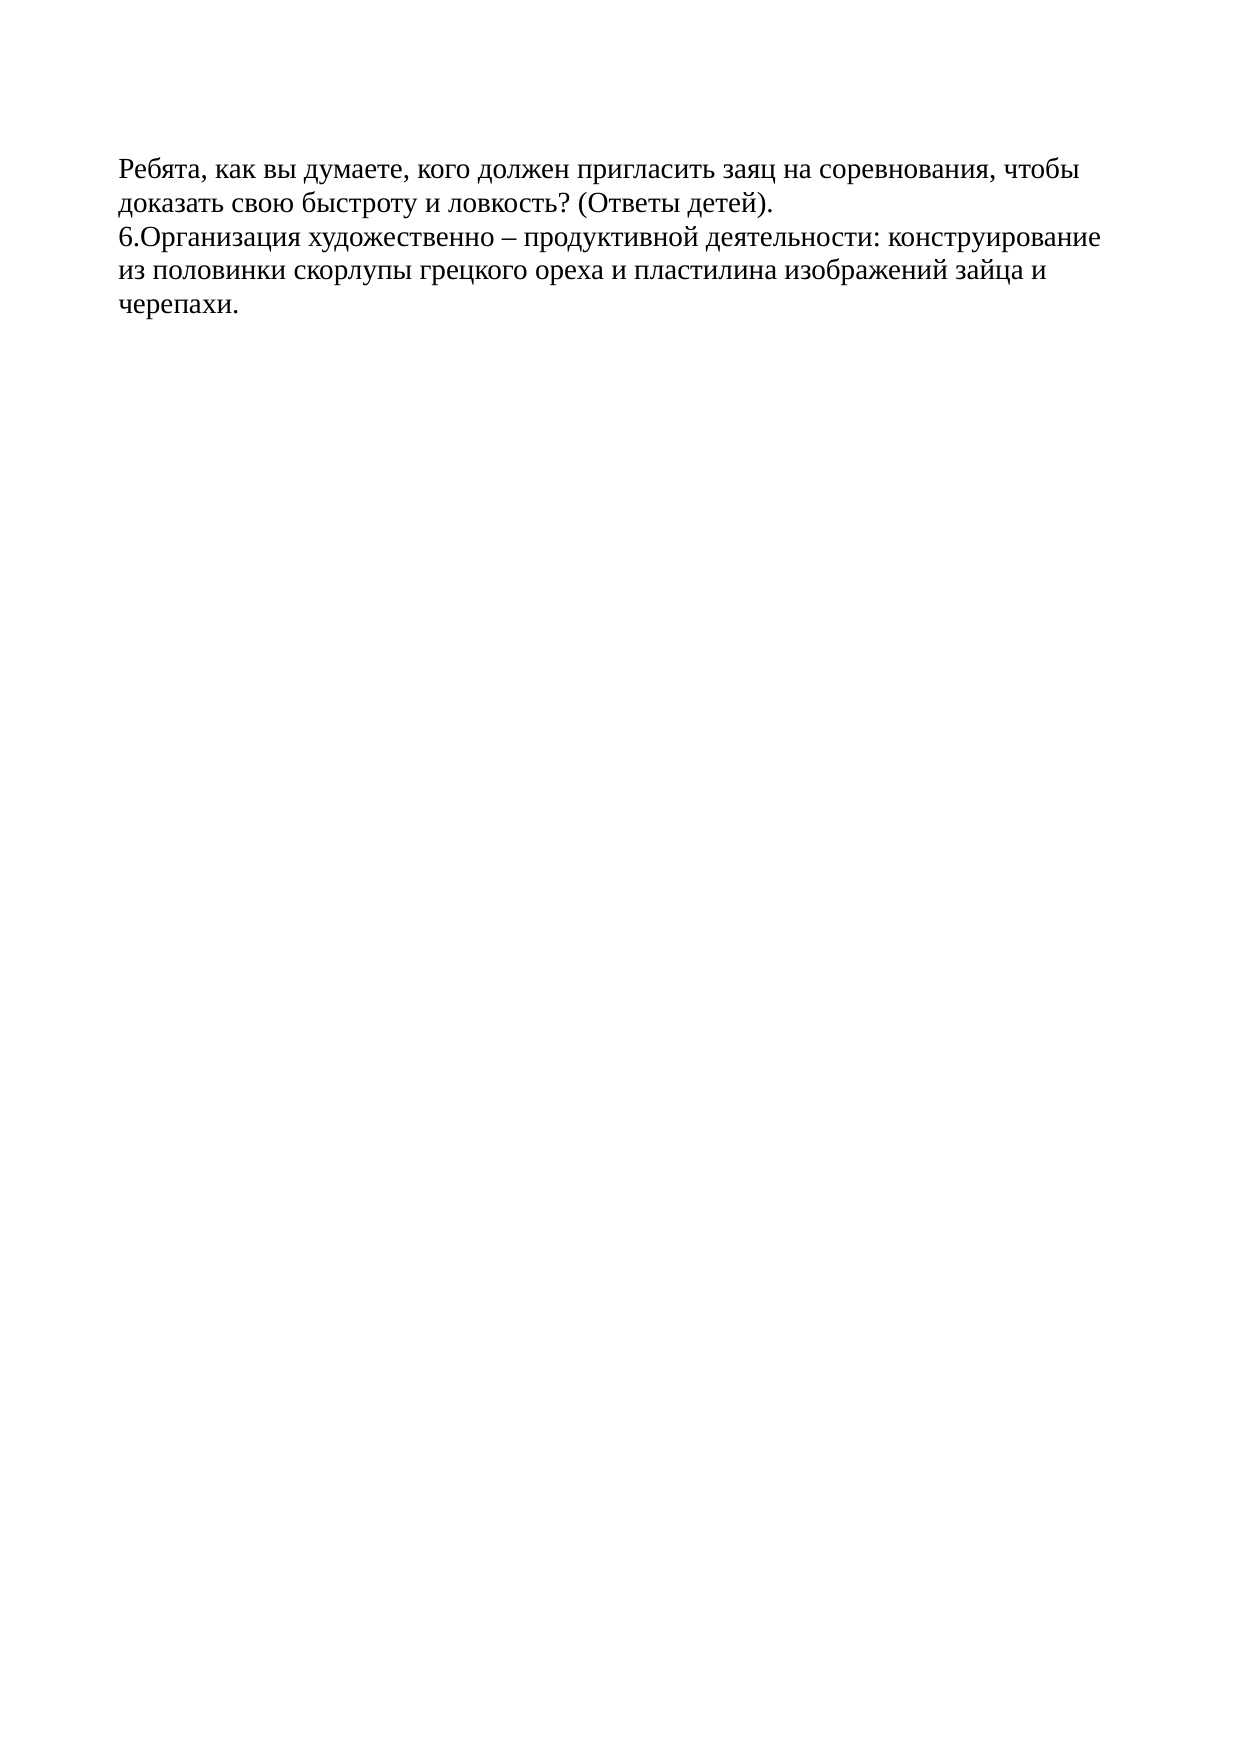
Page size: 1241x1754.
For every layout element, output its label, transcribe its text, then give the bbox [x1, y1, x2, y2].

text 6.Организация художественно – продуктивной деятельности: конструирование из половинки скорлупы грецкого ореха и пластилина изображений зайца и черепахи. [118, 219, 1122, 319]
text Ребята, как вы думаете, кого должен пригласить заяц на соревнования, чтобы доказать свою быстроту и ловкость? (Ответы детей). [118, 152, 1122, 219]
